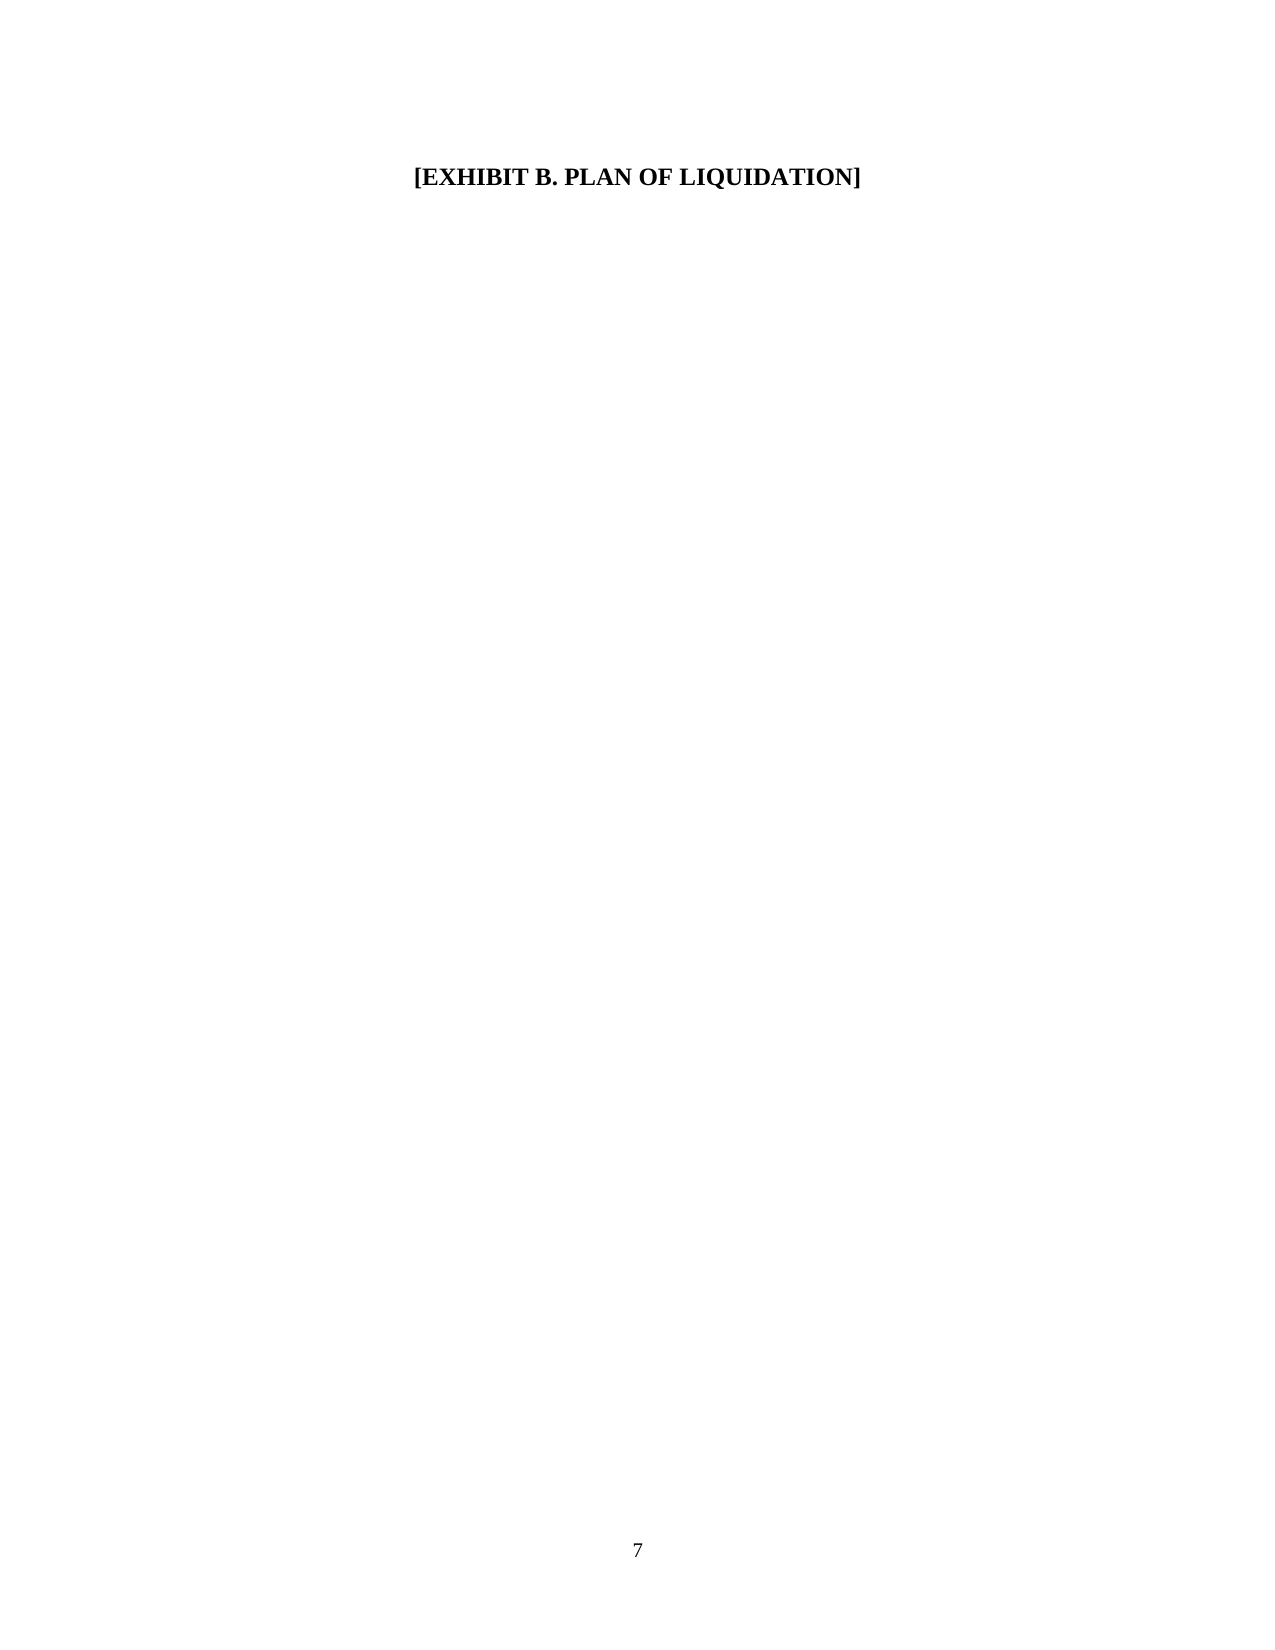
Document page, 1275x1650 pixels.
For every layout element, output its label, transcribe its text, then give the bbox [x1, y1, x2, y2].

title [Exhibit B. Plan of Liquidation] [150, 162, 1125, 191]
